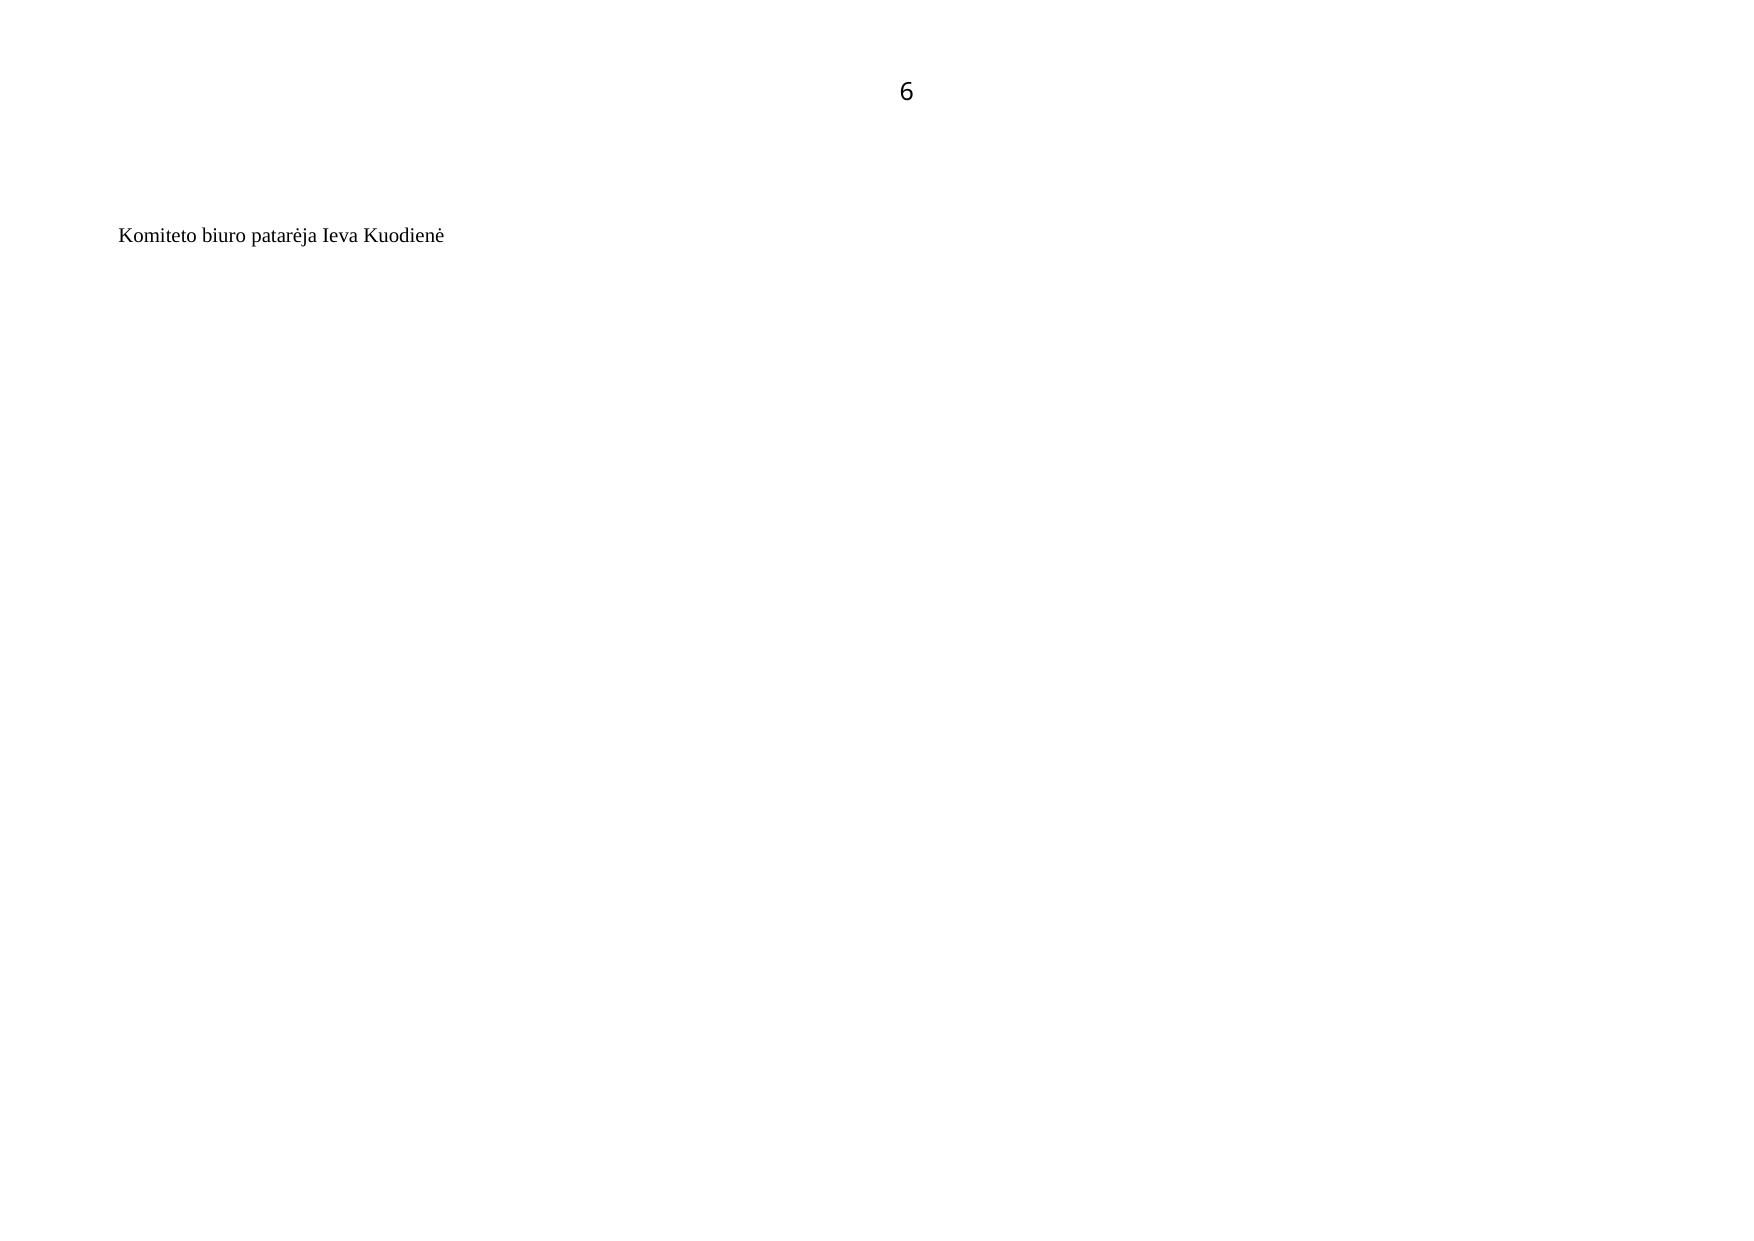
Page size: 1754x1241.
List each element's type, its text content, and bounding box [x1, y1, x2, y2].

text Komiteto biuro patarėja Ieva Kuodienė [118, 223, 1695, 247]
